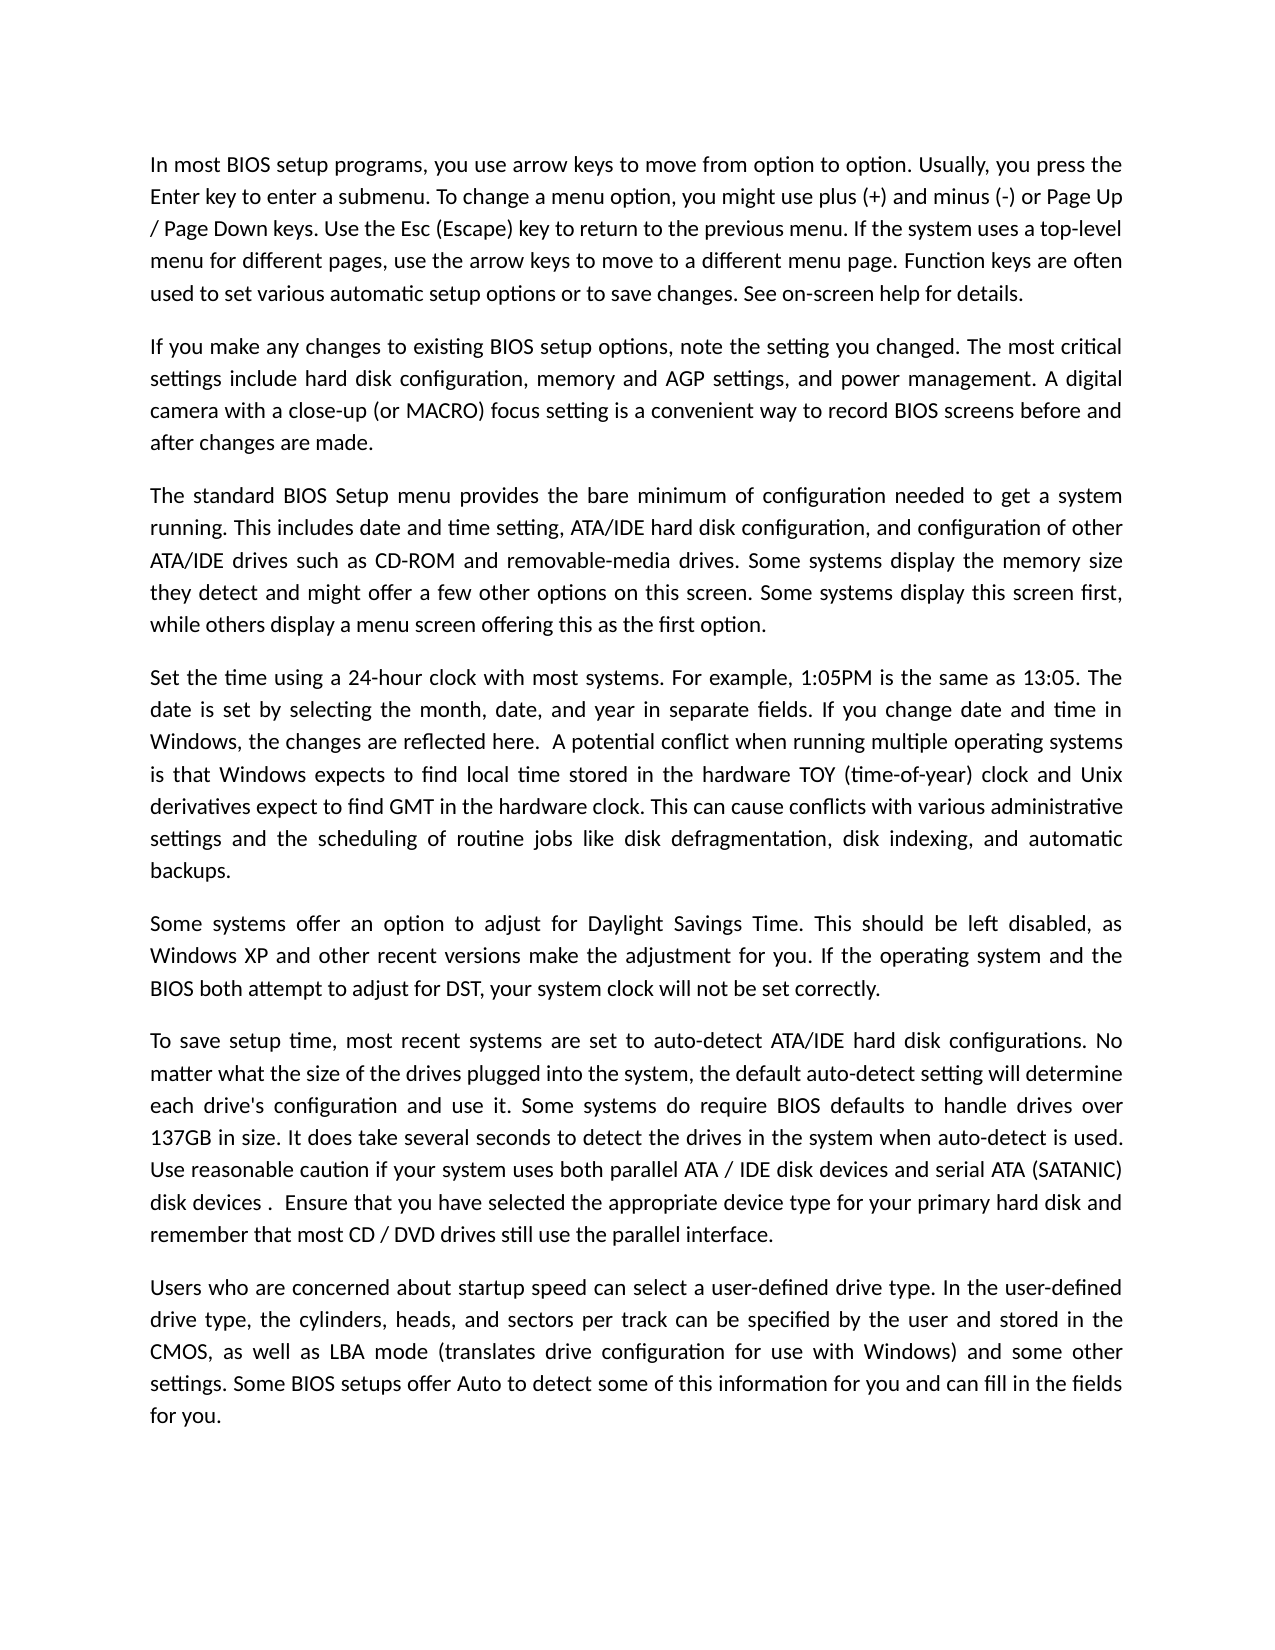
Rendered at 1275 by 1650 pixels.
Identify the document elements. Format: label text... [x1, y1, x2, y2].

text The standard BIOS Setup menu provides the bare minimum of configuration needed to get a system running. This includes date and time setting, ATA/IDE hard disk configuration, and configuration of other ATA/IDE drives such as CD-ROM and removable-media drives. Some systems display the memory size they detect and might offer a few other options on this screen. Some systems display this screen first, while others display a menu screen offering this as the first option. [150, 481, 1125, 638]
text Users who are concerned about startup speed can select a user-defined drive type. In the user-defined drive type, the cylinders, heads, and sectors per track can be specified by the user and stored in the CMOS, as well as LBA mode (translates drive configuration for use with Windows) and some other settings. Some BIOS setups offer Auto to detect some of this information for you and can fill in the fields for you. [150, 1273, 1125, 1429]
text Set the time using a 24-hour clock with most systems. For example, 1:05PM is the same as 13:05. The date is set by selecting the month, date, and year in separate fields. If you change date and time in Windows, the changes are reflected here. A potential conflict when running multiple operating systems is that Windows expects to find local time stored in the hardware TOY (time-of-year) clock and Unix derivatives expect to find GMT in the hardware clock. This can cause conflicts with various administrative settings and the scheduling of routine jobs like disk defragmentation, disk indexing, and automatic backups. [150, 663, 1125, 884]
text To save setup time, most recent systems are set to auto-detect ATA/IDE hard disk configurations. No matter what the size of the drives plugged into the system, the default auto-detect setting will determine each drive's configuration and use it. Some systems do require BIOS defaults to handle drives over 137GB in size. It does take several seconds to detect the drives in the system when auto-detect is used. Use reasonable caution if your system uses both parallel ATA / IDE disk devices and serial ATA (SATANIC) disk devices . Ensure that you have selected the appropriate device type for your primary hard disk and remember that most CD / DVD drives still use the parallel interface. [150, 1027, 1125, 1248]
text Some systems offer an option to adjust for Daylight Savings Time. This should be left disabled, as Windows XP and other recent versions make the adjustment for you. If the operating system and the BIOS both attempt to adjust for DST, your system clock will not be set correctly. [150, 909, 1125, 1002]
text In most BIOS setup programs, you use arrow keys to move from option to option. Usually, you press the Enter key to enter a submenu. To change a menu option, you might use plus (+) and minus (-) or Page Up / Page Down keys. Use the Esc (Escape) key to return to the previous menu. If the system uses a top-level menu for different pages, use the arrow keys to move to a different menu page. Function keys are often used to set various automatic setup options or to save changes. See on-screen help for details. [150, 150, 1125, 307]
text If you make any changes to existing BIOS setup options, note the setting you changed. The most critical settings include hard disk configuration, memory and AGP settings, and power management. A digital camera with a close-up (or MACRO) focus setting is a convenient way to record BIOS screens before and after changes are made. [150, 332, 1125, 456]
